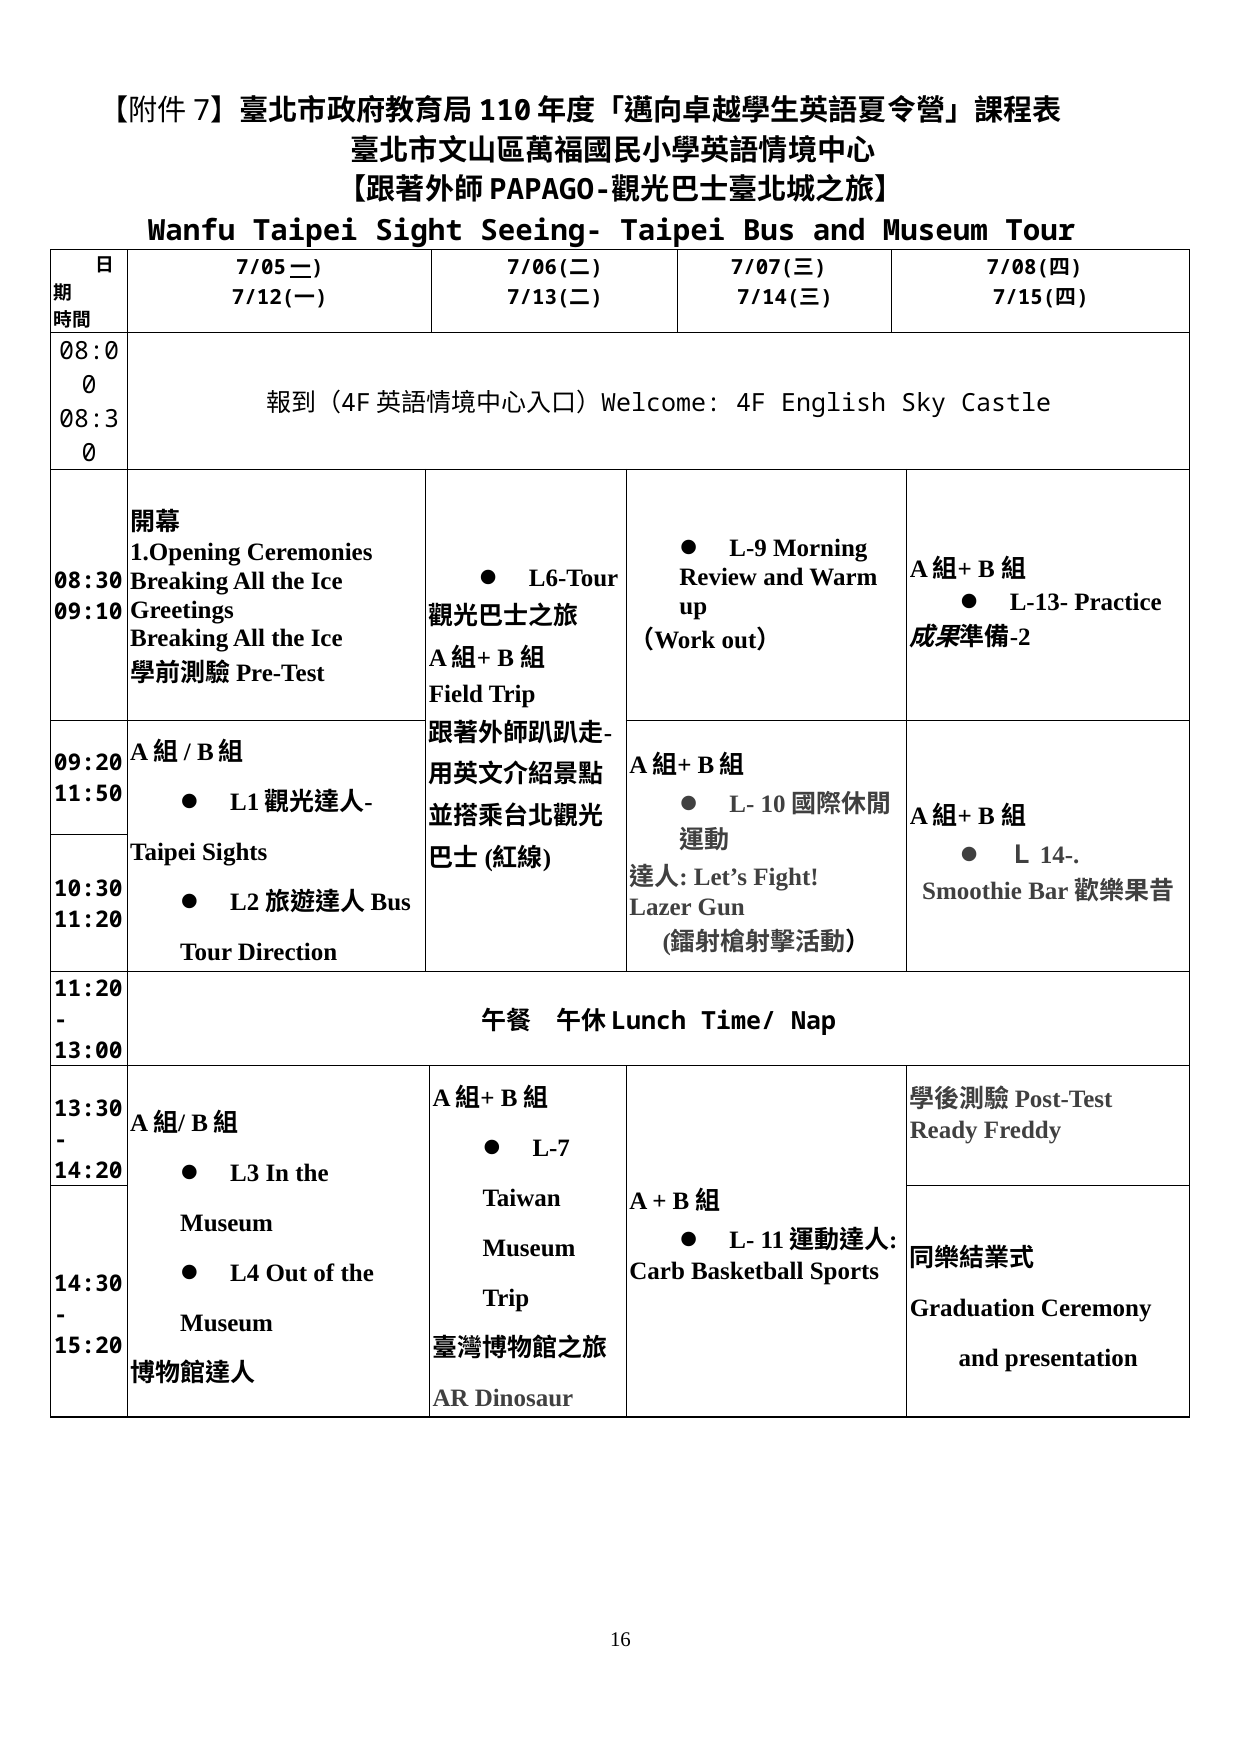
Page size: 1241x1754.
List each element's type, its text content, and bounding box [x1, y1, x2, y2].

table_cell A + B 組 L- 11運動達人: Carb Basketball Sports [627, 1066, 906, 1416]
table_header 日期 時間 [51, 250, 127, 332]
table_cell 報到（4F英語情境中心入口）Welcome: 4F English Sky Castle [128, 333, 1189, 469]
table_cell 09:20 11:50 [51, 721, 127, 834]
table_cell 13:30-14:20 [51, 1066, 127, 1185]
table_cell L-9 Morning Review and Warm up （Work out） [627, 470, 906, 719]
text Wanfu Taipei Sight Seeing- Taipei Bus and Museum Tour [83, 207, 1157, 249]
table_cell 學後測驗Post-Test Ready Freddy [907, 1066, 1189, 1185]
table_cell 08:00 08:30 [51, 333, 127, 469]
table_cell A 組/ B組 L3 In the Museum L4 Out of the Museum 博物館達人 [128, 1066, 429, 1416]
text 【附件7】臺北市政府教育局110年度「邁向卓越學生英語夏令營」課程表 [83, 89, 1157, 128]
table_cell A 組+ B 組 L-13- Practice 成果準備-2 [907, 470, 1189, 719]
table_cell A 組 / B組 L1觀光達人- Taipei Sights L2 旅遊達人Bus Tour Direction [128, 721, 425, 971]
table_cell 同樂結業式 Graduation Ceremony and presentation [907, 1186, 1189, 1416]
table_cell 10:30 11:20 [51, 835, 127, 971]
table_cell 開幕 1.Opening Ceremonies Breaking All the Ice Greetings Breaking All the Ice 學前測驗 Pre-Test [128, 470, 425, 719]
table_header 7/07(三) 7/14(三) [678, 250, 891, 332]
text 【跟著外師PAPAGO-觀光巴士臺北城之旅】 [83, 168, 1157, 207]
table_header 7/05一) 7/12(一) [128, 250, 431, 332]
table_cell L6-Tour 觀光巴士之旅 A 組+ B 組 Field Trip 跟著外師趴趴走- 用英文介紹景點並搭乘台北觀光巴士 (紅線) [426, 470, 626, 971]
text 臺北市文山區萬福國民小學英語情境中心 [83, 128, 1157, 168]
table_cell A 組+ B組 L- 10 國際休閒運動 達人: Let’s Fight! Lazer Gun (鐳射槍射擊活動） [627, 721, 906, 971]
table_cell 08:30 09:10 [51, 470, 127, 719]
table_cell 11:20 -13:00 [51, 972, 127, 1065]
table_cell A 組+ B 組 Ｌ14-. Smoothie Bar 歡樂果昔 [907, 721, 1189, 971]
table_cell 午餐 午休Lunch Time/ Nap [128, 972, 1189, 1065]
table_header 7/08(四) 7/15(四) [892, 250, 1189, 332]
table_cell A 組+ B 組 L-7 Taiwan Museum Trip 臺灣博物館之旅 AR Dinosaur [430, 1066, 626, 1416]
table_cell 14:30- 15:20 [51, 1186, 127, 1416]
table_header 7/06(二) 7/13(二) [432, 250, 677, 332]
